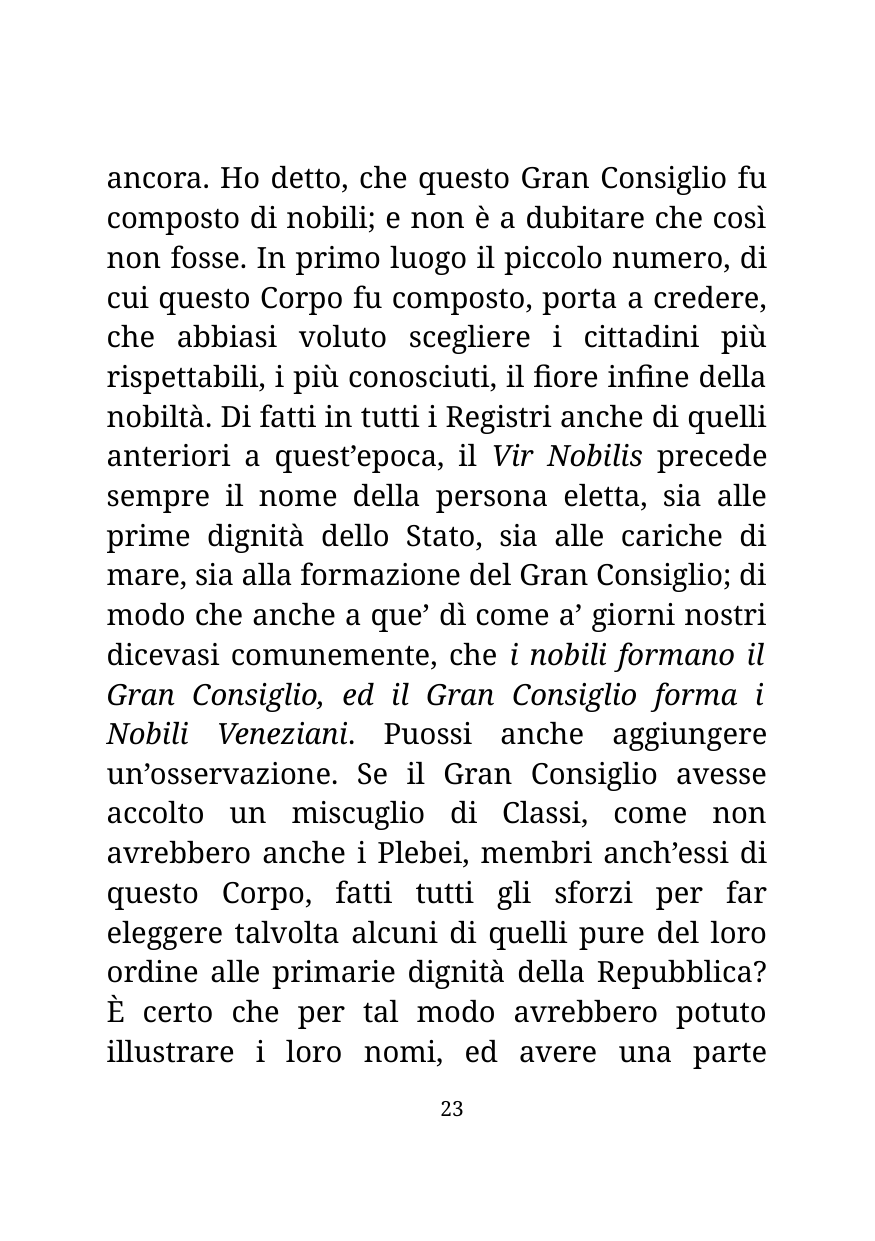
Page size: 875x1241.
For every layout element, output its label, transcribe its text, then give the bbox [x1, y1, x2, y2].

text ancora. Ho detto, che questo Gran Consiglio fu composto di nobili; e non è a dubitare che così non fosse. In primo luogo il piccolo numero, di cui questo Corpo fu composto, porta a credere, che abbiasi voluto scegliere i cittadini più rispettabili, i più conosciuti, il fiore infine della nobiltà. Di fatti in tutti i Registri anche di quelli anteriori a quest’epoca, il Vir Nobilis precede sempre il nome della persona eletta, sia alle prime dignità dello Stato, sia alle cariche di mare, sia alla formazione del Gran Consiglio; di modo che anche a que’ dì come a’ giorni nostri dicevasi comunemente, che i nobili formano il Gran Consiglio, ed il Gran Consiglio forma i Nobili Veneziani. Puossi anche aggiungere un’osservazione. Se il Gran Consiglio avesse accolto un miscuglio di Classi, come non avrebbero anche i Plebei, membri anch’essi di questo Corpo, fatti tutti gli sforzi per far eleggere talvolta alcuni di quelli pure del loro ordine alle primarie dignità della Repubblica? È certo che per tal modo avrebbero potuto illustrare i loro nomi, ed avere una parte [106, 158, 768, 1071]
